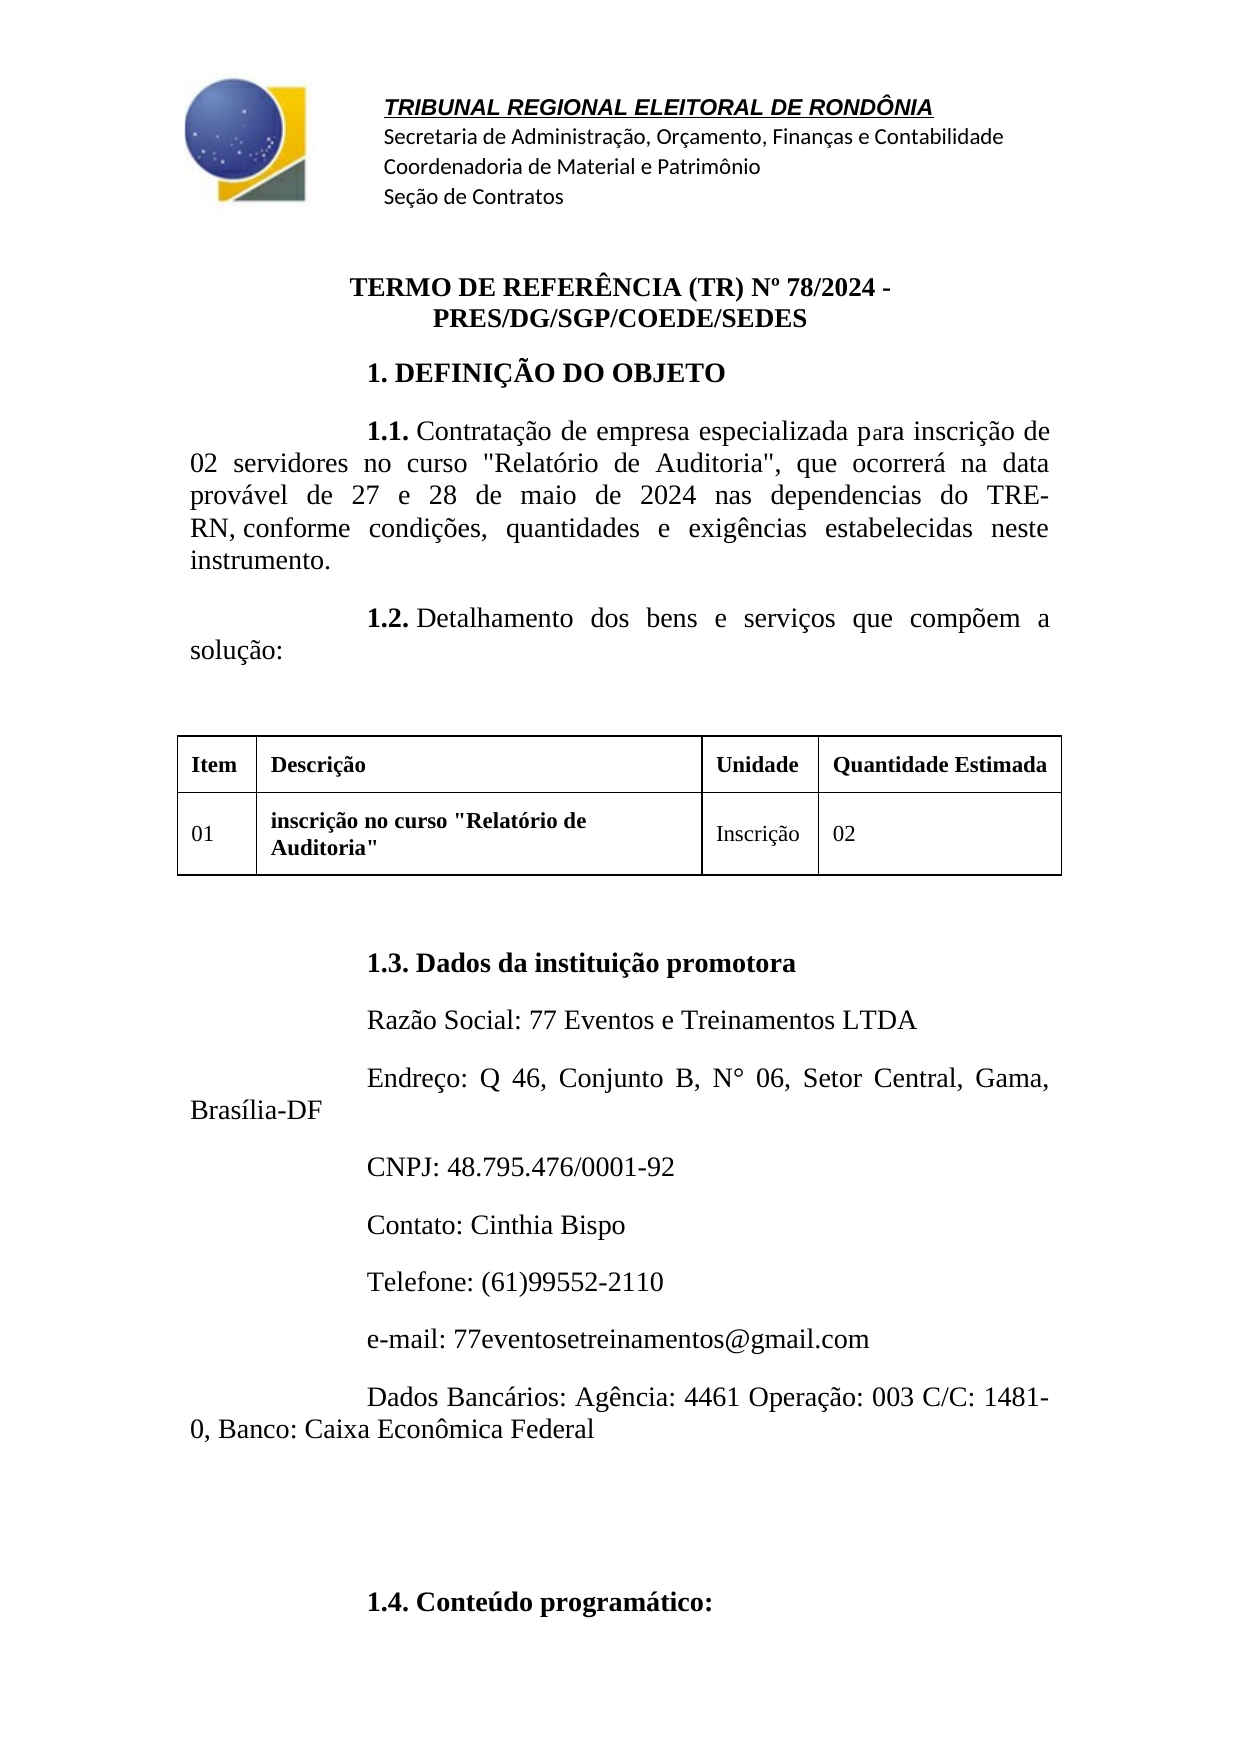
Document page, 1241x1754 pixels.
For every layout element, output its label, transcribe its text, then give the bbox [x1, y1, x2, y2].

text CNPJ: 48.795.476/0001-92 [190, 1150, 1051, 1183]
table_header Descrição [257, 737, 701, 792]
text 1.4. Conteúdo programático: [190, 1584, 1051, 1617]
text 1. DEFINIÇÃO DO OBJETO [190, 356, 1051, 389]
text 1.2. Detalhamento dos bens e serviços que compõem a solução: [190, 601, 1051, 665]
text Dados Bancários: Agência: 4461 Operação: 003 C/C: 1481-0, Banco: Caixa Econômica Federal [190, 1380, 1051, 1445]
table_cell Inscrição [703, 793, 818, 874]
text 1.3. Dados da instituição promotora [190, 946, 1051, 978]
text TERMO DE REFERÊNCIA (TR) Nº 78/2024 - PRES/DG/SGP/COEDE/SEDES [177, 271, 1063, 333]
text Endreço: Q 46, Conjunto B, N° 06, Setor Central, Gama, Brasília-DF [190, 1061, 1051, 1125]
table_header Quantidade Estimada [819, 737, 1061, 792]
table_cell inscrição no curso "Relatório de Auditoria" [257, 793, 701, 874]
text Razão Social: 77 Eventos e Treinamentos LTDA [190, 1003, 1051, 1036]
text Telefone: (61)99552-2110 [190, 1265, 1051, 1298]
text e-mail: 77eventosetreinamentos@gmail.com [190, 1323, 1051, 1355]
text 1.1. Contratação de empresa especializada para inscrição de 02 servidores no curso "Relatório de Auditoria", que ocorrerá na data provável de 27 e 28 de maio de 2024 nas dependencias do TRE-RN, conforme condições, quantidades e exigências estabelecidas neste instrumento. [190, 414, 1051, 576]
table_header Item [178, 737, 256, 792]
text Contato: Cinthia Bispo [190, 1208, 1051, 1240]
table_header Unidade [703, 737, 818, 792]
table_cell 02 [819, 793, 1061, 874]
table_cell 01 [178, 793, 256, 874]
